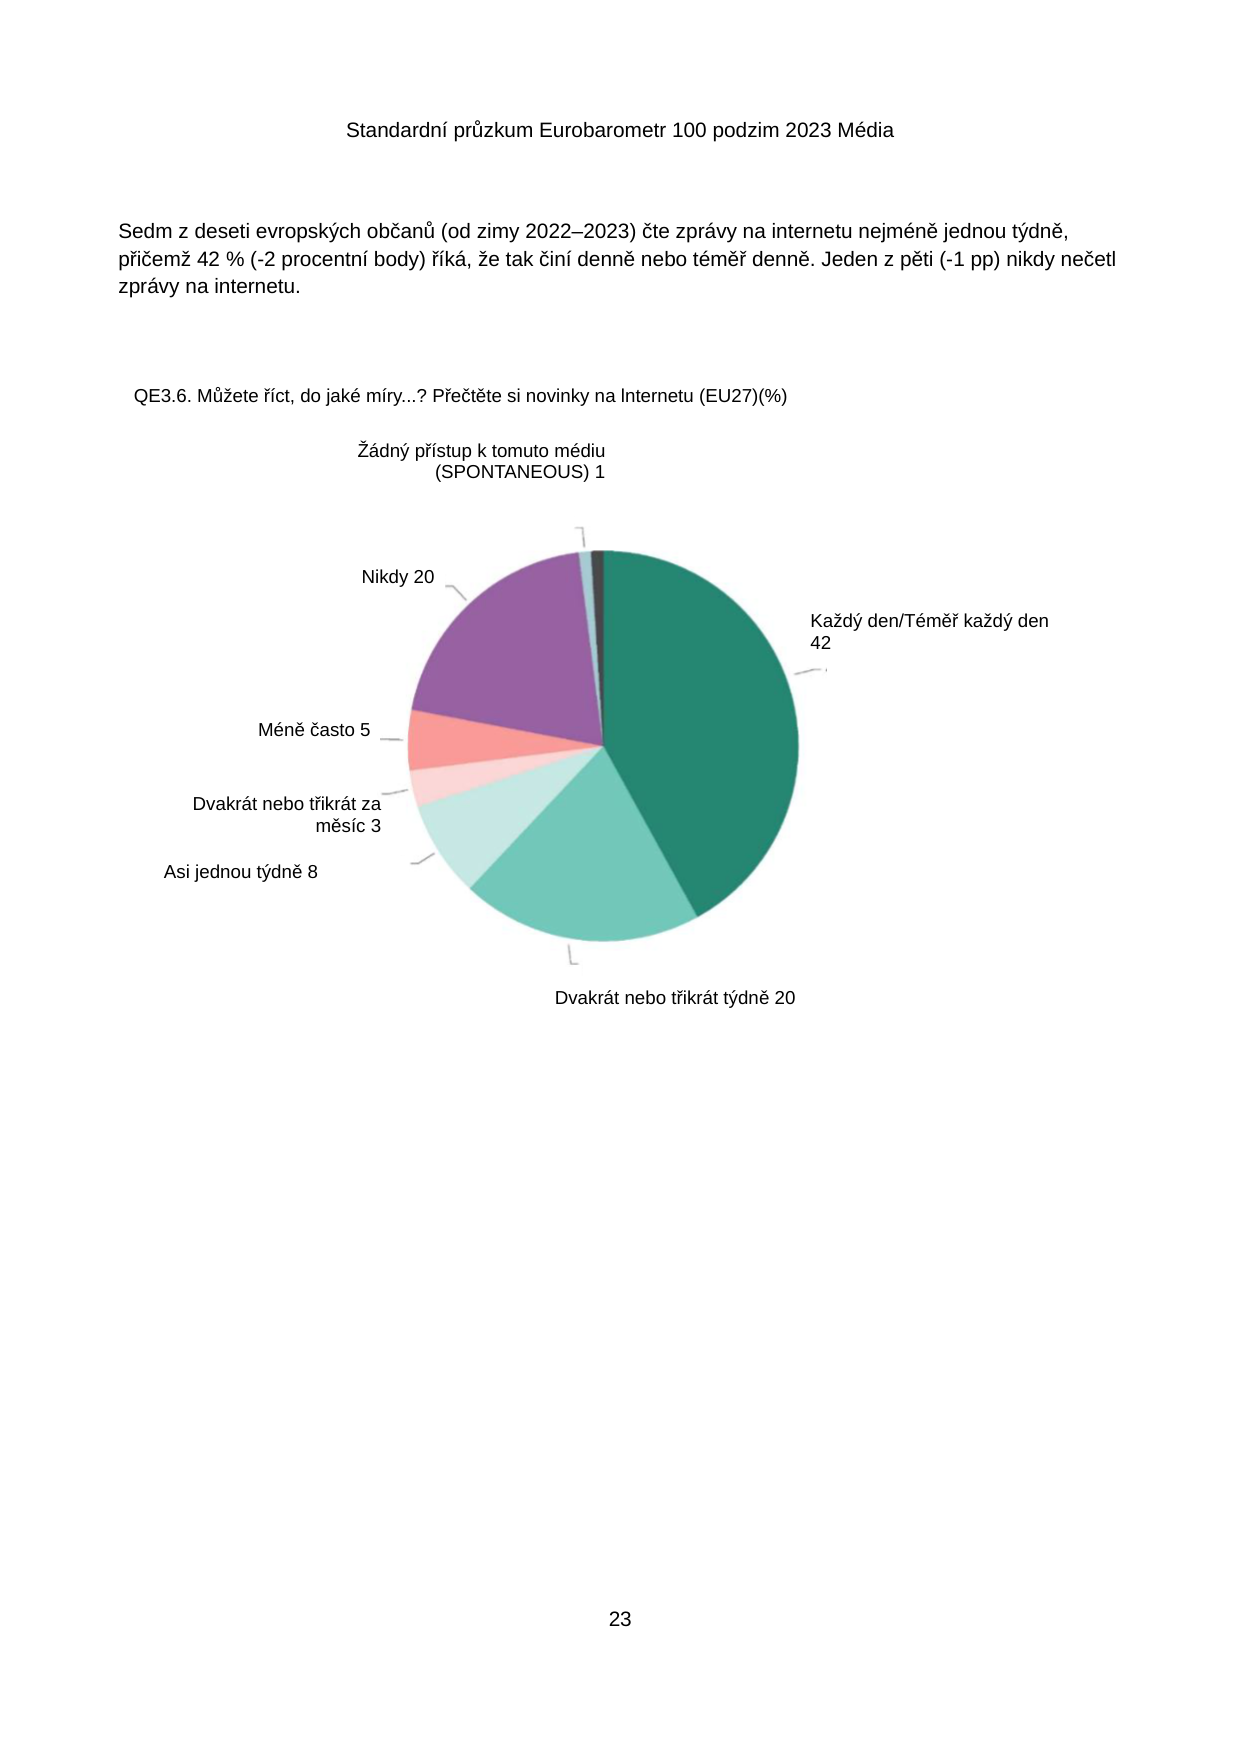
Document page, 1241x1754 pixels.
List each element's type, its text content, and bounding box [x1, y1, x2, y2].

picture [361, 729, 368, 735]
text Sedm z deseti evropských občanů (od zimy 2022–2023) čte zprávy na internetu nejméně jednou týdně, přičemž 42 % (-2 procentní body) říká, že tak činí denně nebo téměř denně. Jeden z pěti (-1 pp) nikdy nečetl zprávy na internetu. [118, 219, 1122, 298]
picture [361, 486, 827, 976]
